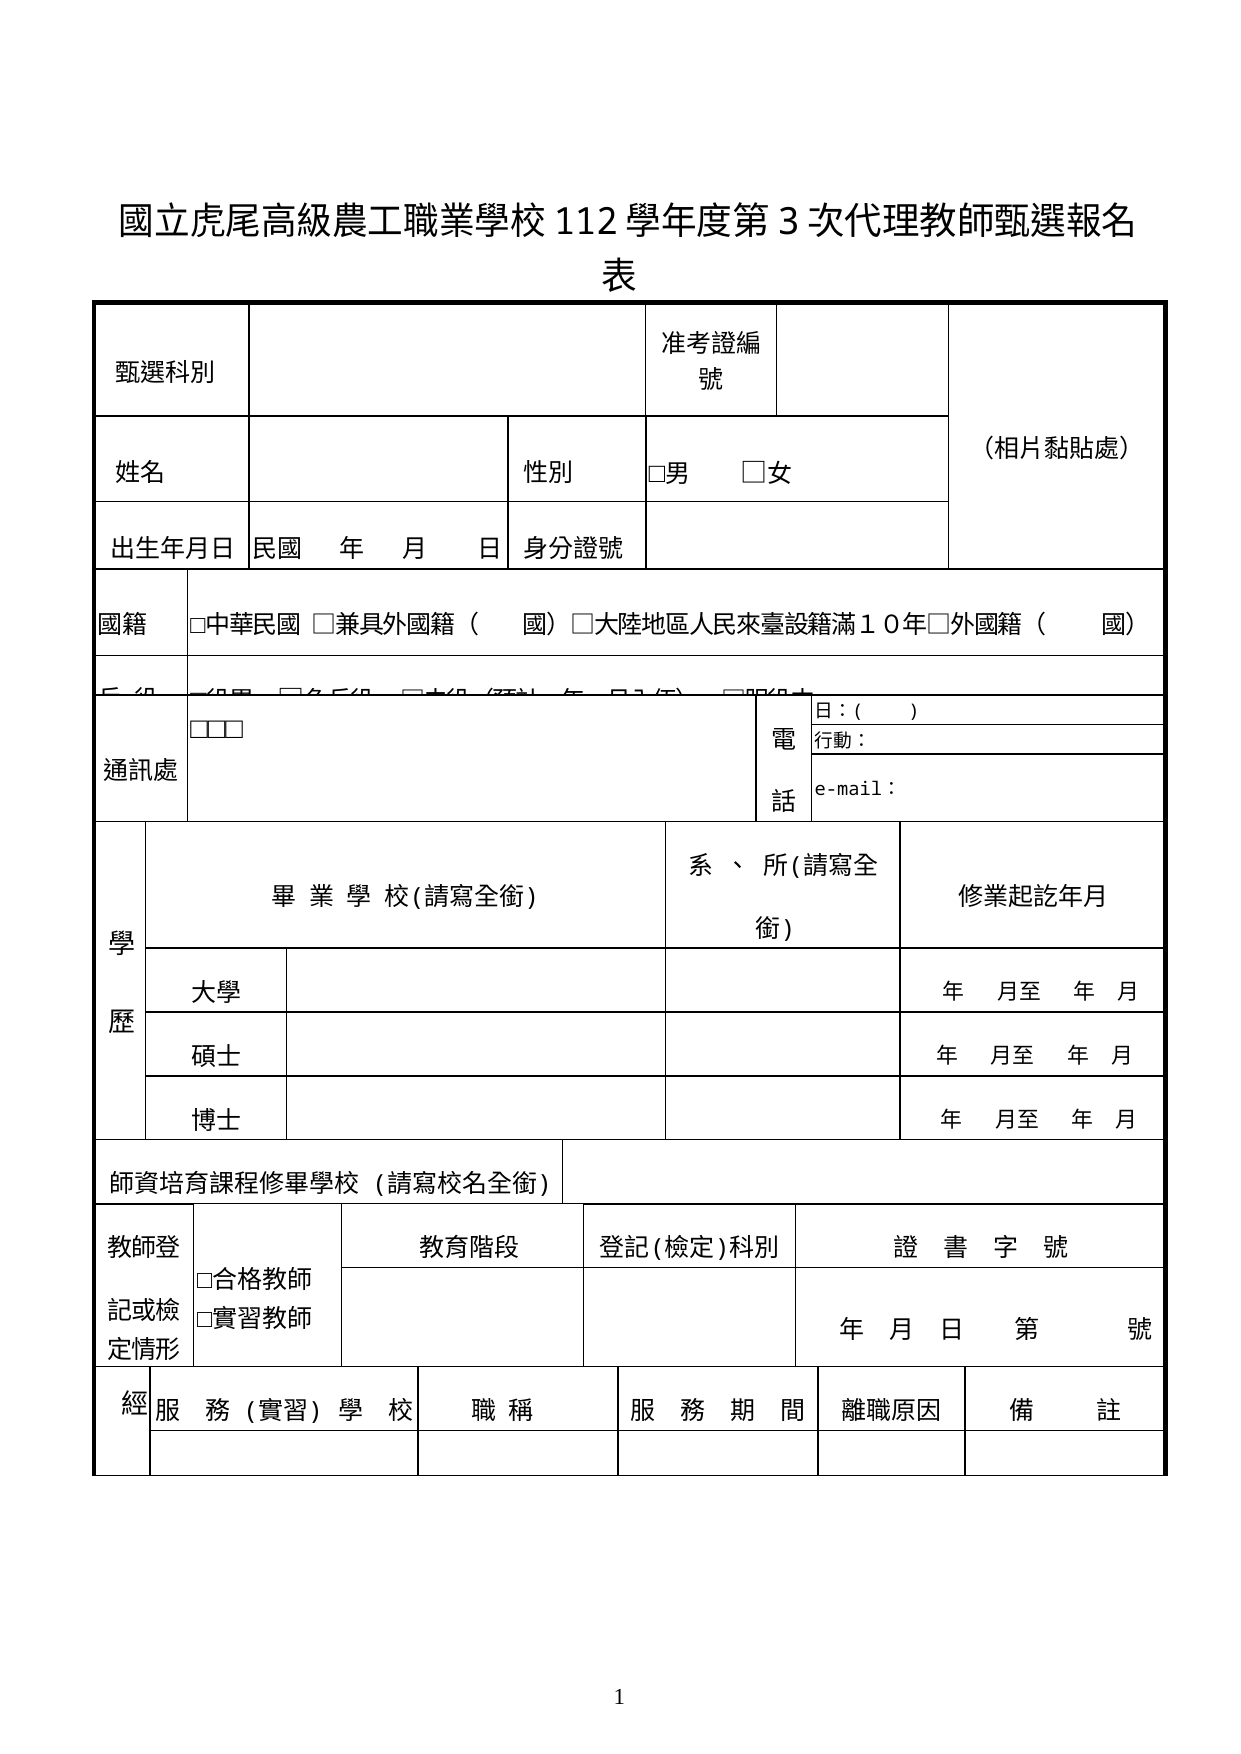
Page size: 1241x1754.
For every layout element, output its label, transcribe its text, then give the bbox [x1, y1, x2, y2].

table_cell 性別 [509, 417, 645, 501]
table_cell [666, 949, 899, 1011]
table_cell 行動： [812, 725, 1163, 753]
table_cell 碩士 [146, 1013, 286, 1075]
table_cell 博士 [146, 1077, 286, 1139]
table_cell 經 [96, 1367, 149, 1475]
table_cell [151, 1431, 417, 1475]
text 國立虎尾高級農工職業學校112學年度第3次代理教師甄選報名表 [94, 191, 1144, 300]
table_cell 年 月 日 第 號 [796, 1268, 1163, 1366]
table_cell 備 註 [966, 1367, 1163, 1430]
table_cell 教育階段 [342, 1204, 583, 1267]
table_cell 出生年月日 [96, 502, 248, 568]
table_cell 系 、 所(請寫全銜) [666, 822, 899, 947]
table_cell [966, 1431, 1163, 1475]
table_cell □合格教師 □實習教師 [194, 1204, 341, 1366]
table_cell 日：( ) [812, 696, 1163, 724]
table_cell 民國 年 月 日 [250, 502, 507, 568]
table_cell [250, 417, 507, 501]
table_cell [666, 1077, 899, 1139]
table_cell □中華民國 □兼具外國籍（ 國）□大陸地區人民來臺設籍滿１０年□外國籍（ 國） [188, 570, 1163, 654]
table_cell [666, 1013, 899, 1075]
table_cell 姓名 [96, 417, 248, 501]
table_cell 登記(檢定)科別 [584, 1205, 795, 1267]
table_cell 國籍 [96, 570, 187, 654]
table_cell 服 務 期 間 [619, 1367, 817, 1430]
table_cell 學 歷 [96, 822, 145, 1139]
table_cell e-mail： [812, 755, 1163, 821]
table_cell [287, 1077, 665, 1139]
table_cell [647, 502, 948, 568]
table_cell 年 月至 年 月 [901, 1077, 1163, 1139]
table_cell [563, 1140, 1163, 1203]
table_cell 修業起訖年月 [901, 822, 1163, 947]
table_header 准考證編號 [646, 305, 776, 415]
table_cell □男 □女 [647, 417, 948, 501]
table_cell [619, 1431, 817, 1475]
table_cell 通訊處 [96, 696, 187, 821]
table_cell 師資培育課程修畢學校 (請寫校名全銜) [96, 1140, 562, 1203]
table_cell 兵 役 [96, 656, 187, 694]
table_cell 身分證號 [509, 502, 645, 568]
table_cell [287, 1013, 665, 1075]
table_cell 服 務 (實習) 學 校 [151, 1367, 417, 1430]
table_header （相片黏貼處） [949, 305, 1163, 568]
table_cell [287, 949, 665, 1011]
table_cell 電話 [757, 696, 811, 821]
table_cell 證 書 字 號 [796, 1205, 1163, 1267]
table_cell 教師登 記或檢 定情形 [96, 1205, 193, 1366]
table_cell 離職原因 [819, 1367, 964, 1430]
table_cell [584, 1268, 795, 1366]
table_cell [342, 1268, 583, 1366]
table_header [777, 305, 948, 415]
table_cell [819, 1431, 964, 1475]
table_cell [419, 1431, 617, 1475]
table_cell 年 月至 年 月 [901, 949, 1163, 1011]
table_header [250, 305, 645, 415]
table_cell 畢 業 學 校(請寫全銜) [146, 822, 665, 947]
table_cell 年 月至 年 月 [901, 1013, 1163, 1075]
table_cell □役畢 □免兵役 □未役（預計 年 月入伍） □服役中 [188, 656, 1163, 694]
table_header 甄選科別 [96, 305, 248, 415]
table_cell □□□ [188, 696, 755, 821]
table_cell 大學 [146, 949, 286, 1011]
table_cell 職 稱 [419, 1367, 617, 1430]
